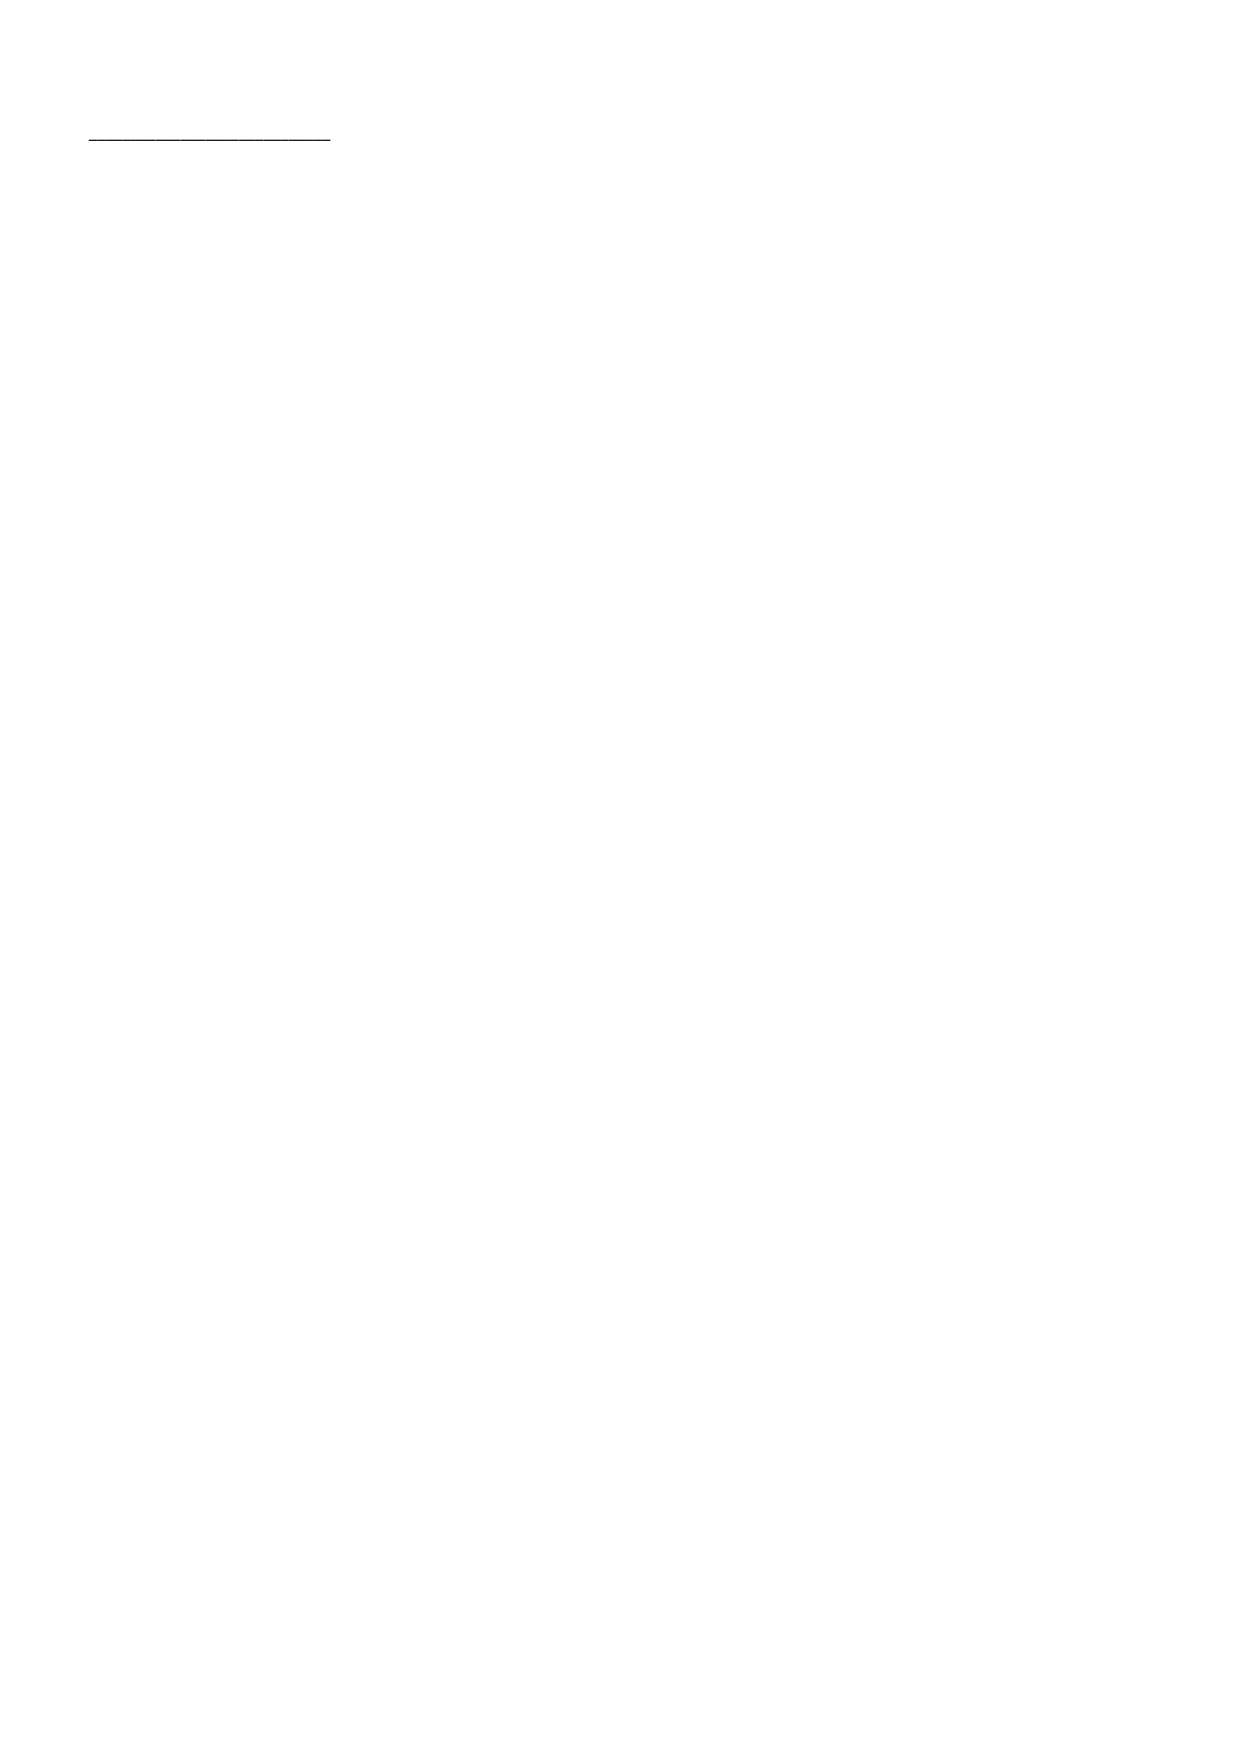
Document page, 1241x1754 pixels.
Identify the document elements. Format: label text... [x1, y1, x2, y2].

text _____________________________ [89, 89, 1152, 143]
